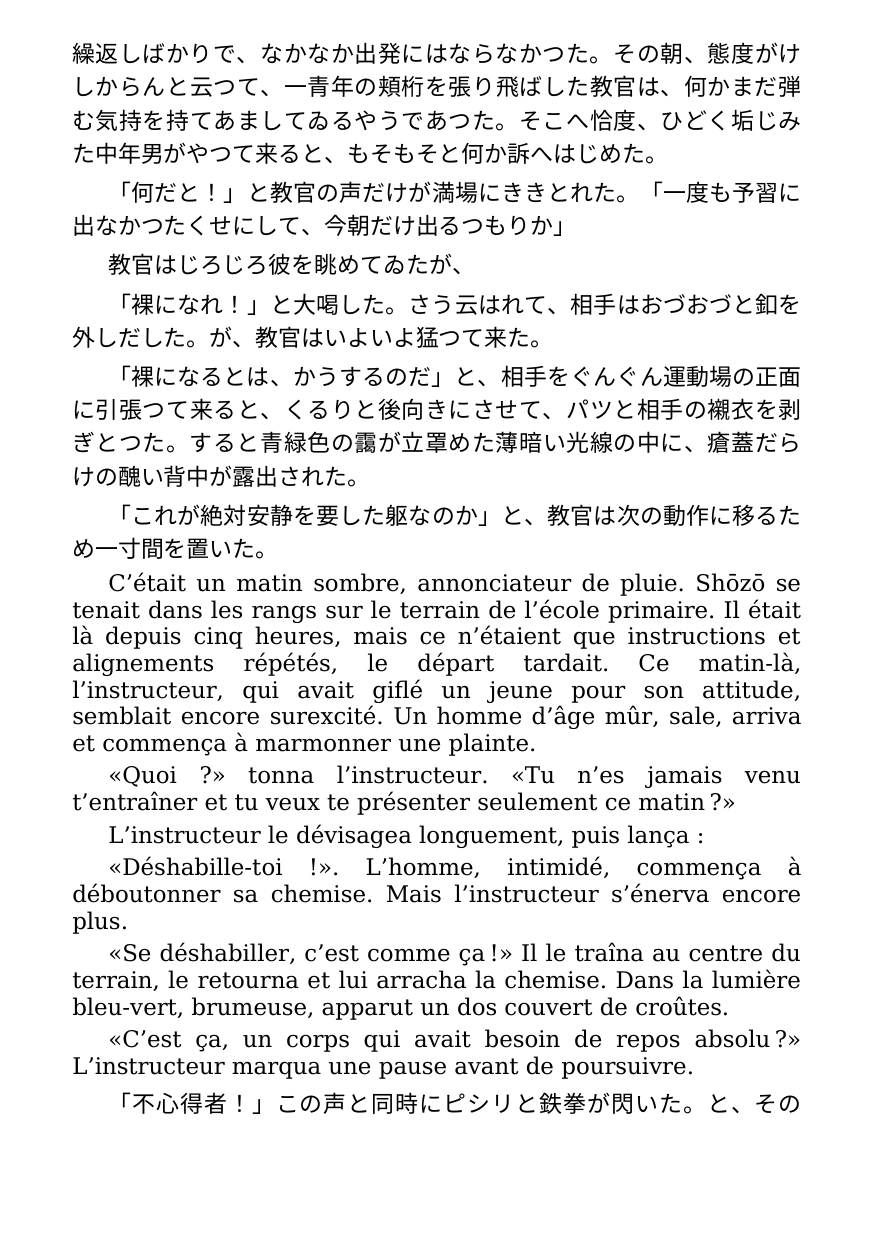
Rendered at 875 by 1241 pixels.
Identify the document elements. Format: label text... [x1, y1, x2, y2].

text C’était un matin sombre, annonciateur de pluie. Shōzō se tenait dans les rangs sur le terrain de l’école primaire. Il était là depuis cinq heures, mais ce n’étaient que instructions et alignements répétés, le départ tardait. Ce matin-là, l’instructeur, qui avait giflé un jeune pour son attitude, semblait encore surexcité. Un homme d’âge mûr, sale, arriva et commença à marmonner une plainte. [72, 570, 802, 757]
text «Déshabille-toi !». L’homme, intimidé, commença à déboutonner sa chemise. Mais l’instructeur s’énerva encore plus. [72, 854, 802, 934]
text 「裸になれ！」と大喝した。さう云はれて、相手はおづおづと釦を外しだした。が、教官はいよいよ猛つて来た。 [72, 286, 802, 353]
text «Se déshabiller, c’est comme ça !» Il le traîna au centre du terrain, le retourna et lui arracha la chemise. Dans la lumière bleu-vert, brumeuse, apparut un dos couvert de croûtes. [72, 941, 802, 1021]
text 「裸になるとは、かうするのだ」と、相手をぐんぐん運動場の正面に引張つて来ると、くるりと後向きにさせて、パツと相手の襯衣を剥ぎとつた。すると青緑色の靄が立罩めた薄暗い光線の中に、瘡蓋だらけの醜い背中が露出された。 [72, 359, 802, 492]
text 「不心得者！」この声と同時にピシリと鉄拳が閃いた。と、その [72, 1086, 802, 1119]
text 教官はじろじろ彼を眺めてゐたが、 [72, 247, 802, 281]
text «Quoi ?» tonna l’instructeur. «Tu n’es jamais venu t’entraîner et tu veux te présenter seulement ce matin ?» [72, 763, 802, 816]
text 「これが絶対安静を要した躯なのか」と、教官は次の動作に移るため一寸間を置いた。 [72, 498, 802, 564]
text 「何だと！」と教官の声だけが満場にききとれた。「一度も予習に出なかつたくせにして、今朝だけ出るつもりか」 [72, 175, 802, 241]
text L’instructeur le dévisagea longuement, puis lança : [72, 822, 802, 849]
text 繰返しばかりで、なかなか出発にはならなかつた。その朝、態度がけしからんと云つて、一青年の頬桁を張り飛ばした教官は、何かまだ弾む気持を持てあましてゐるやうであつた。そこへ恰度、ひどく垢じみた中年男がやつて来ると、もそもそと何か訴へはじめた。 [72, 36, 802, 169]
text «C’est ça, un corps qui avait besoin de repos absolu ?» L’instructeur marqua une pause avant de poursuivre. [72, 1026, 802, 1080]
